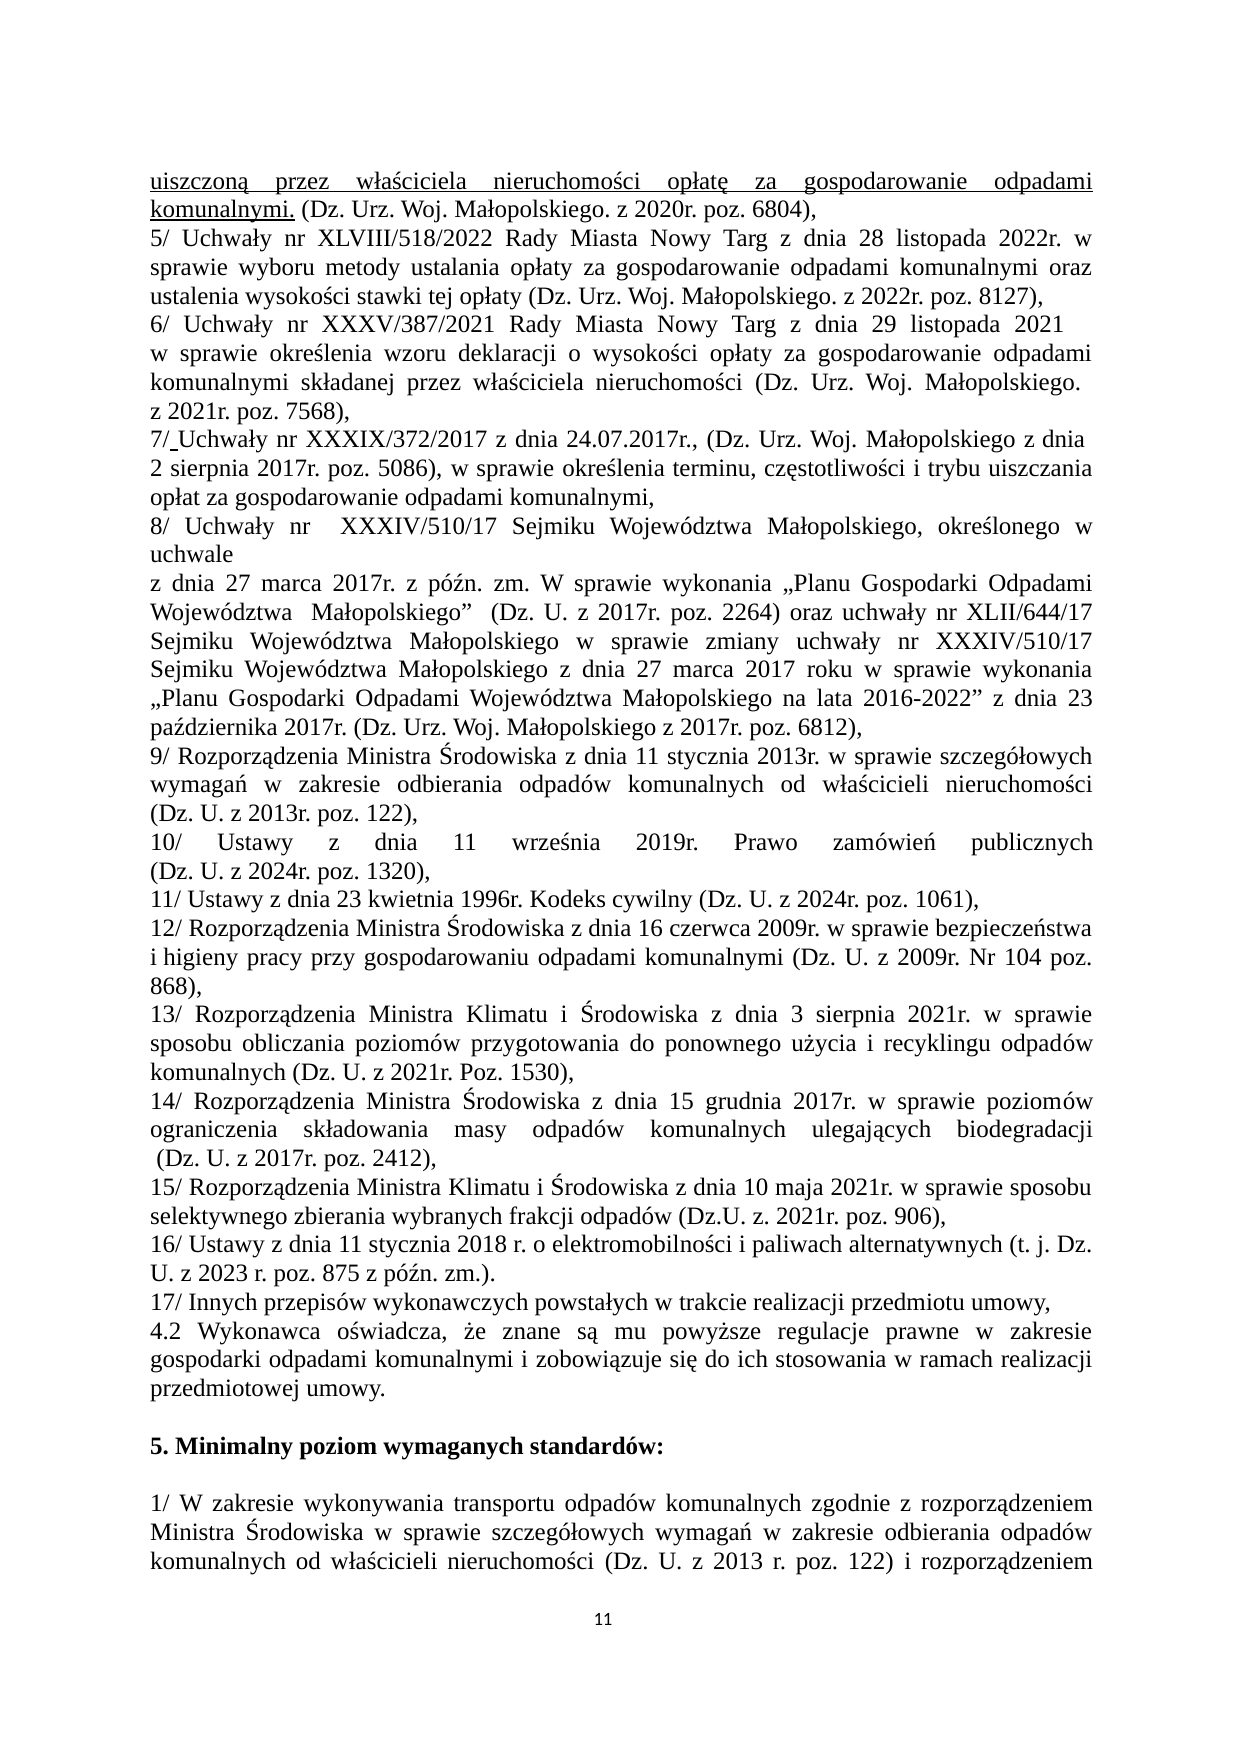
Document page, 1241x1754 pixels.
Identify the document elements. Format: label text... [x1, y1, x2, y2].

text 17/ Innych przepisów wykonawczych powstałych w trakcie realizacji przedmiotu umowy, [150, 1287, 1093, 1316]
text 5. Minimalny poziom wymaganych standardów: [150, 1431, 1093, 1459]
text 13/ Rozporządzenia Ministra Klimatu i Środowiska z dnia 3 sierpnia 2021r. w sprawie sposobu obliczania poziomów przygotowania do ponownego użycia i recyklingu odpadów komunalnych (Dz. U. z 2021r. Poz. 1530), [150, 999, 1093, 1086]
text 16/ Ustawy z dnia 11 stycznia 2018 r. o elektromobilności i paliwach alternatywnych (t. j. Dz. U. z 2023 r. poz. 875 z późn. zm.). [150, 1229, 1093, 1287]
text 14/ Rozporządzenia Ministra Środowiska z dnia 15 grudnia 2017r. w sprawie poziomów ograniczenia składowania masy odpadów komunalnych ulegających biodegradacji (Dz. U. z 2017r. poz. 2412), [150, 1086, 1093, 1172]
text 1/ W zakresie wykonywania transportu odpadów komunalnych zgodnie z rozporządzeniem Ministra Środowiska w sprawie szczegółowych wymagań w zakresie odbierania odpadów komunalnych od właścicieli nieruchomości (Dz. U. z 2013 r. poz. 122) i rozporządzeniem [150, 1488, 1093, 1574]
text 7/ Uchwały nr XXXIX/372/2017 z dnia 24.07.2017r., (Dz. Urz. Woj. Małopolskiego z dnia 2 sierpnia 2017r. poz. 5086), w sprawie określenia terminu, częstotliwości i trybu uiszczania opłat za gospodarowanie odpadami komunalnymi, [150, 424, 1093, 511]
text 8/ Uchwały nr XXXIV/510/17 Sejmiku Województwa Małopolskiego, określonego w uchwale z dnia 27 marca 2017r. z późn. zm. W sprawie wykonania „Planu Gospodarki Odpadami Województwa Małopolskiego” (Dz. U. z 2017r. poz. 2264) oraz uchwały nr XLII/644/17 Sejmiku Województwa Małopolskiego w sprawie zmiany uchwały nr XXXIV/510/17 Sejmiku Województwa Małopolskiego z dnia 27 marca 2017 roku w sprawie wykonania „Planu Gospodarki Odpadami Województwa Małopolskiego na lata 2016-2022” z dnia 23 października 2017r. (Dz. Urz. Woj. Małopolskiego z 2017r. poz. 6812), [150, 511, 1093, 741]
text 12/ Rozporządzenia Ministra Środowiska z dnia 16 czerwca 2009r. w sprawie bezpieczeństwa i higieny pracy przy gospodarowaniu odpadami komunalnymi (Dz. U. z 2009r. Nr 104 poz. 868), [150, 913, 1093, 999]
text 5/ Uchwały nr XLVIII/518/2022 Rady Miasta Nowy Targ z dnia 28 listopada 2022r. w sprawie wyboru metody ustalania opłaty za gospodarowanie odpadami komunalnymi oraz ustalenia wysokości stawki tej opłaty (Dz. Urz. Woj. Małopolskiego. z 2022r. poz. 8127), [150, 223, 1093, 309]
text uiszczoną przez właściciela nieruchomości opłatę za gospodarowanie odpadami [150, 166, 1093, 191]
text komunalnymi. (Dz. Urz. Woj. Małopolskiego. z 2020r. poz. 6804), [150, 192, 1093, 223]
text 15/ Rozporządzenia Ministra Klimatu i Środowiska z dnia 10 maja 2021r. w sprawie sposobu selektywnego zbierania wybranych frakcji odpadów (Dz.U. z. 2021r. poz. 906), [150, 1172, 1093, 1229]
text 10/ Ustawy z dnia 11 września 2019r. Prawo zamówień publicznych (Dz. U. z 2024r. poz. 1320), [150, 827, 1093, 884]
text 9/ Rozporządzenia Ministra Środowiska z dnia 11 stycznia 2013r. w sprawie szczegółowych wymagań w zakresie odbierania odpadów komunalnych od właścicieli nieruchomości (Dz. U. z 2013r. poz. 122), [150, 741, 1093, 827]
text 11/ Ustawy z dnia 23 kwietnia 1996r. Kodeks cywilny (Dz. U. z 2024r. poz. 1061), [150, 884, 1093, 913]
text 6/ Uchwały nr XXXV/387/2021 Rady Miasta Nowy Targ z dnia 29 listopada 2021 w sprawie określenia wzoru deklaracji o wysokości opłaty za gospodarowanie odpadami komunalnymi składanej przez właściciela nieruchomości (Dz. Urz. Woj. Małopolskiego. z 2021r. poz. 7568), [150, 309, 1093, 424]
text 4.2 Wykonawca oświadcza, że znane są mu powyższe regulacje prawne w zakresie gospodarki odpadami komunalnymi i zobowiązuje się do ich stosowania w ramach realizacji przedmiotowej umowy. [150, 1316, 1093, 1402]
